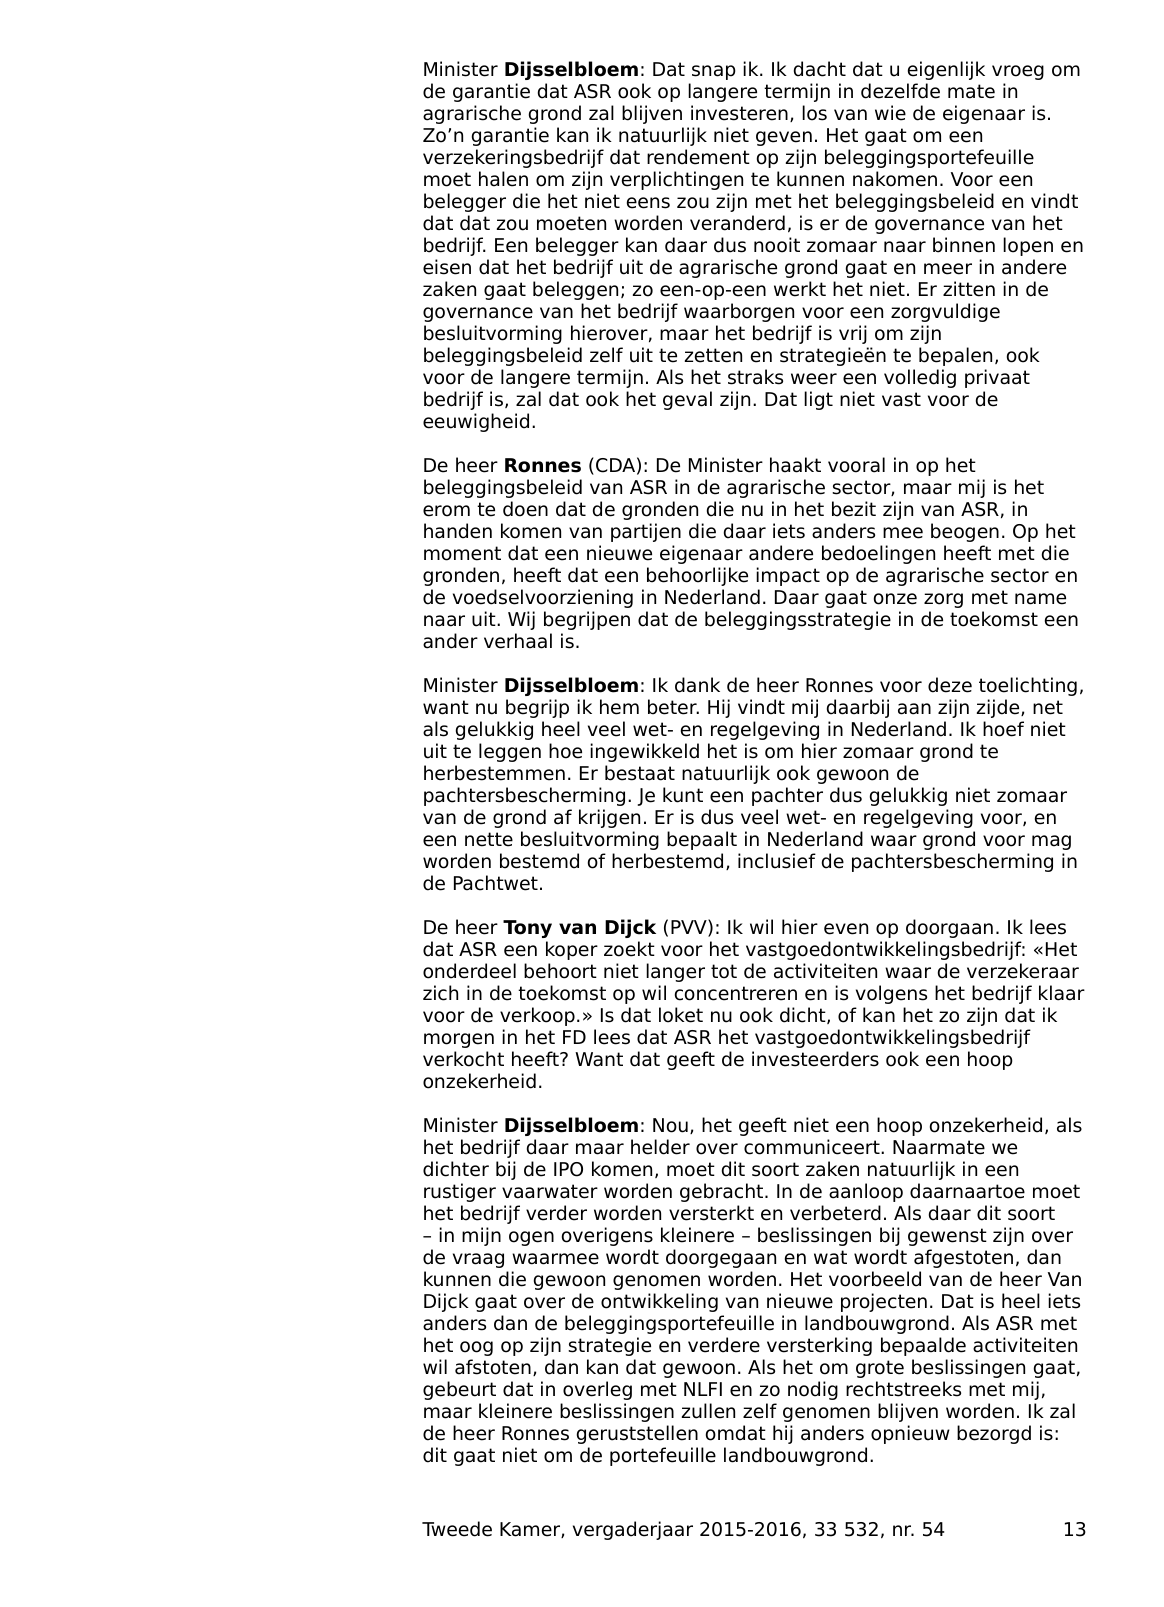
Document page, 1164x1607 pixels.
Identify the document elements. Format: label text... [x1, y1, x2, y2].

text Minister Dijsselbloem: Dat snap ik. Ik dacht dat u eigenlijk vroeg om de garantie dat ASR ook op langere termijn in dezelfde mate in agrarische grond zal blijven investeren, los van wie de eigenaar is. Zo’n garantie kan ik natuurlijk niet geven. Het gaat om een verzekeringsbedrijf dat rendement op zijn beleggingsportefeuille moet halen om zijn verplichtingen te kunnen nakomen. Voor een belegger die het niet eens zou zijn met het beleggingsbeleid en vindt dat dat zou moeten worden veranderd, is er de governance van het bedrijf. Een belegger kan daar dus nooit zomaar naar binnen lopen en eisen dat het bedrijf uit de agrarische grond gaat en meer in andere zaken gaat beleggen; zo een-op-een werkt het niet. Er zitten in de governance van het bedrijf waarborgen voor een zorgvuldige besluitvorming hierover, maar het bedrijf is vrij om zijn beleggingsbeleid zelf uit te zetten en strategieën te bepalen, ook voor de langere termijn. Als het straks weer een volledig privaat bedrijf is, zal dat ook het geval zijn. Dat ligt niet vast voor de eeuwigheid. [422, 59, 1087, 433]
text Minister Dijsselbloem: Nou, het geeft niet een hoop onzekerheid, als het bedrijf daar maar helder over communiceert. Naarmate we dichter bij de IPO komen, moet dit soort zaken natuurlijk in een rustiger vaarwater worden gebracht. In de aanloop daarnaartoe moet het bedrijf verder worden versterkt en verbeterd. Als daar dit soort – in mijn ogen overigens kleinere – beslissingen bij gewenst zijn over de vraag waarmee wordt doorgegaan en wat wordt afgestoten, dan kunnen die gewoon genomen worden. Het voorbeeld van de heer Van Dijck gaat over de ontwikkeling van nieuwe projecten. Dat is heel iets anders dan de beleggingsportefeuille in landbouwgrond. Als ASR met het oog op zijn strategie en verdere versterking bepaalde activiteiten wil afstoten, dan kan dat gewoon. Als het om grote beslissingen gaat, gebeurt dat in overleg met NLFI en zo nodig rechtstreeks met mij, maar kleinere beslissingen zullen zelf genomen blijven worden. Ik zal de heer Ronnes geruststellen omdat hij anders opnieuw bezorgd is: dit gaat niet om de portefeuille landbouwgrond. [422, 1115, 1087, 1467]
text Minister Dijsselbloem: Ik dank de heer Ronnes voor deze toelichting, want nu begrijp ik hem beter. Hij vindt mij daarbij aan zijn zijde, net als gelukkig heel veel wet- en regelgeving in Nederland. Ik hoef niet uit te leggen hoe ingewikkeld het is om hier zomaar grond te herbestemmen. Er bestaat natuurlijk ook gewoon de pachtersbescherming. Je kunt een pachter dus gelukkig niet zomaar van de grond af krijgen. Er is dus veel wet- en regelgeving voor, en een nette besluitvorming bepaalt in Nederland waar grond voor mag worden bestemd of herbestemd, inclusief de pachtersbescherming in de Pachtwet. [422, 675, 1087, 895]
text De heer Ronnes (CDA): De Minister haakt vooral in op het beleggingsbeleid van ASR in de agrarische sector, maar mij is het erom te doen dat de gronden die nu in het bezit zijn van ASR, in handen komen van partijen die daar iets anders mee beogen. Op het moment dat een nieuwe eigenaar andere bedoelingen heeft met die gronden, heeft dat een behoorlijke impact op de agrarische sector en de voedselvoorziening in Nederland. Daar gaat onze zorg met name naar uit. Wij begrijpen dat de beleggingsstrategie in de toekomst een ander verhaal is. [422, 455, 1087, 653]
text De heer Tony van Dijck (PVV): Ik wil hier even op doorgaan. Ik lees dat ASR een koper zoekt voor het vastgoedontwikkelingsbedrijf: «Het onderdeel behoort niet langer tot de activiteiten waar de verzekeraar zich in de toekomst op wil concentreren en is volgens het bedrijf klaar voor de verkoop.» Is dat loket nu ook dicht, of kan het zo zijn dat ik morgen in het FD lees dat ASR het vastgoedontwikkelingsbedrijf verkocht heeft? Want dat geeft de investeerders ook een hoop onzekerheid. [422, 917, 1087, 1093]
